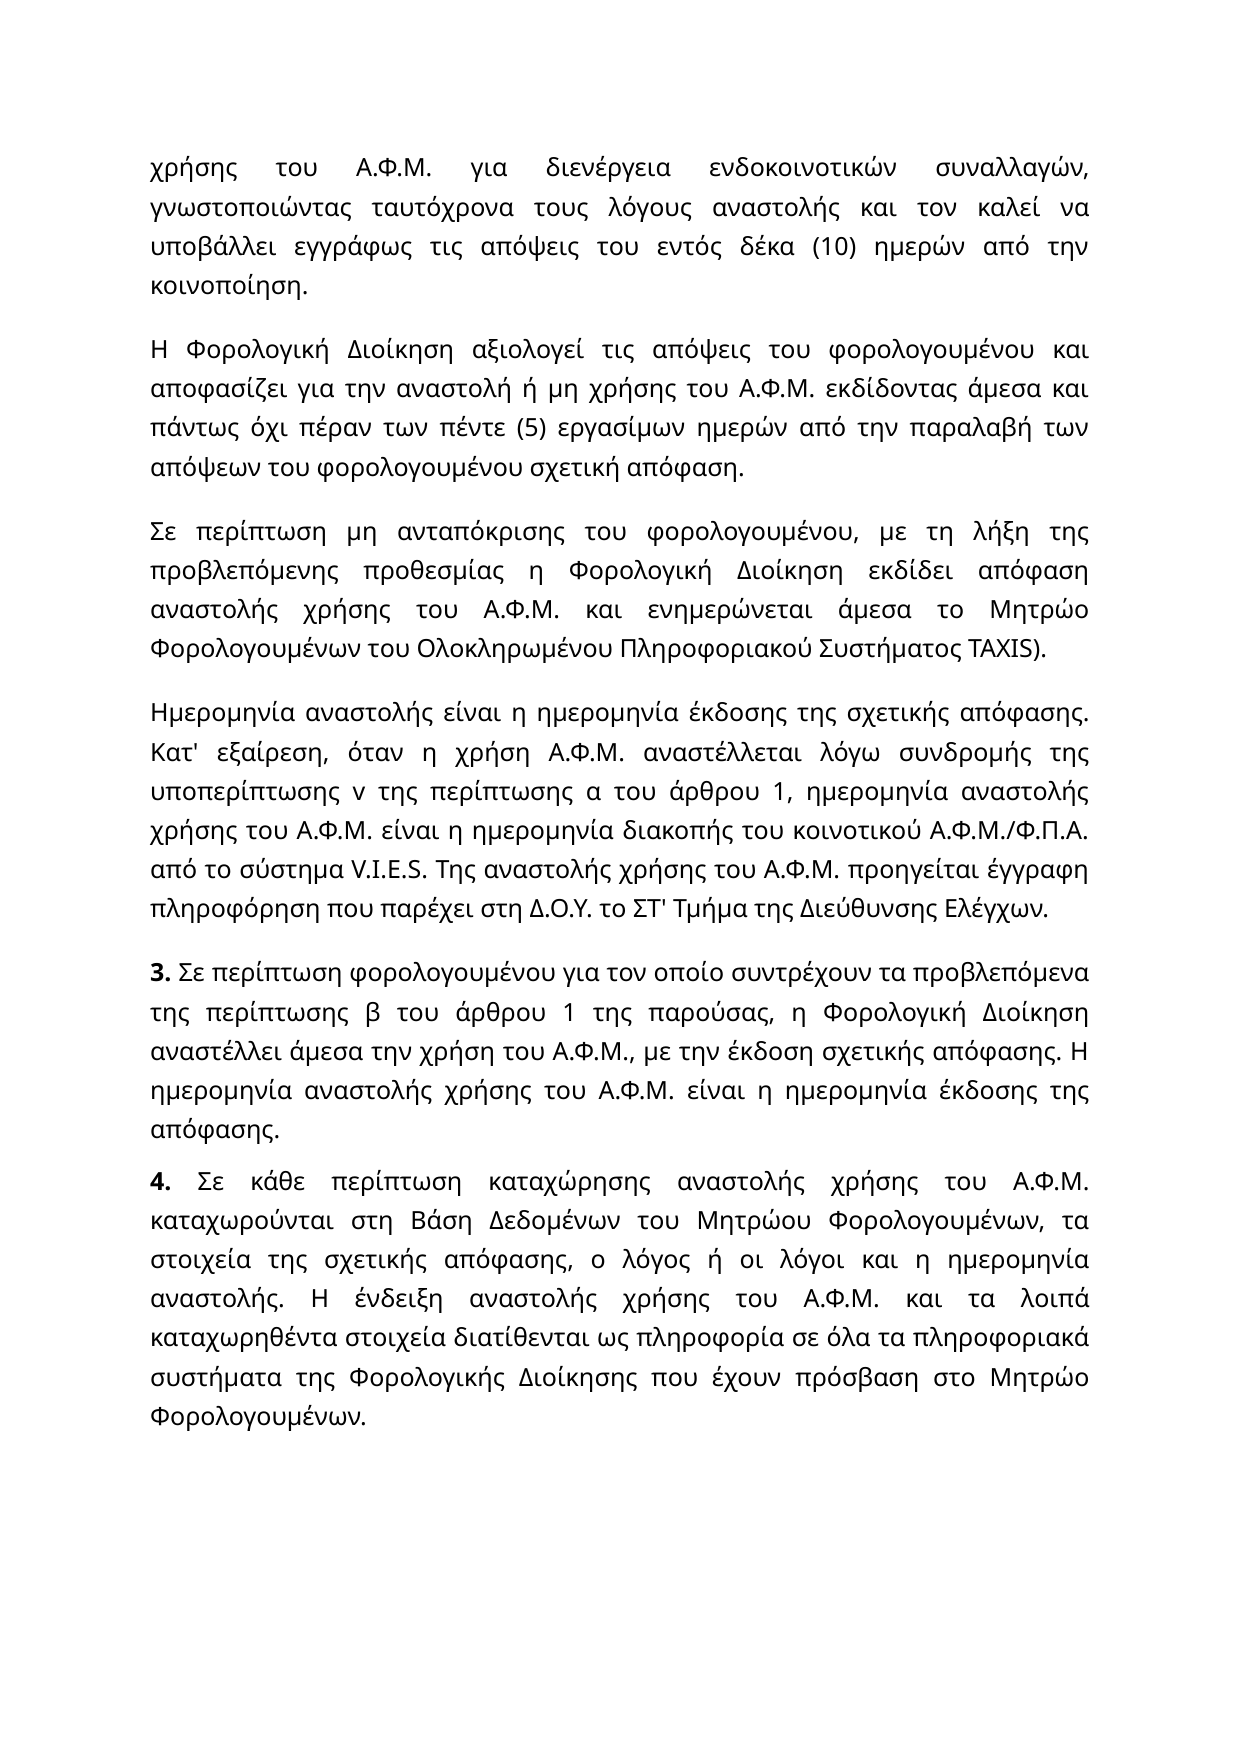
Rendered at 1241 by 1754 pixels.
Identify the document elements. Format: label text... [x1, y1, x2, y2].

text Σε περίπτωση μη ανταπόκρισης του φορολογουμένου, με τη λήξη της προβλεπόμενης προθεσμίας η Φορολογική Διοίκηση εκδίδει απόφαση αναστολής χρήσης του Α.Φ.Μ. και ενημερώνεται άμεσα το Μητρώο Φορολογουμένων του Ολοκληρωμένου Πληροφοριακού Συστήματος TAXIS). [150, 513, 1090, 665]
text Η Φορολογική Διοίκηση αξιολογεί τις απόψεις του φορολογουμένου και αποφασίζει για την αναστολή ή μη χρήσης του Α.Φ.Μ. εκδίδοντας άμεσα και πάντως όχι πέραν των πέντε (5) εργασίμων ημερών από την παραλαβή των απόψεων του φορολογουμένου σχετική απόφαση. [150, 332, 1090, 483]
text 4. Σε κάθε περίπτωση καταχώρησης αναστολής χρήσης του Α.Φ.Μ. καταχωρούνται στη Βάση Δεδομένων του Μητρώου Φορολογουμένων, τα στοιχεία της σχετικής απόφασης, ο λόγος ή οι λόγοι και η ημερομηνία αναστολής. Η ένδειξη αναστολής χρήσης του Α.Φ.Μ. και τα λοιπά καταχωρηθέντα στοιχεία διατίθενται ως πληροφορία σε όλα τα πληροφοριακά συστήματα της Φορολογικής Διοίκησης που έχουν πρόσβαση στο Μητρώο Φορολογουμένων. [150, 1163, 1090, 1432]
text χρήσης του Α.Φ.Μ. για διενέργεια ενδοκοινοτικών συναλλαγών, γνωστοποιώντας ταυτόχρονα τους λόγους αναστολής και τον καλεί να υποβάλλει εγγράφως τις απόψεις του εντός δέκα (10) ημερών από την κοινοποίηση. [150, 150, 1090, 302]
text Ημερομηνία αναστολής είναι η ημερομηνία έκδοσης της σχετικής απόφασης. Κατ' εξαίρεση, όταν η χρήση Α.Φ.Μ. αναστέλλεται λόγω συνδρομής της υποπερίπτωσης v της περίπτωσης α του άρθρου 1, ημερομηνία αναστολής χρήσης του Α.Φ.Μ. είναι η ημερομηνία διακοπής του κοινοτικού Α.Φ.Μ./Φ.Π.Α. από το σύστημα V.I.E.S. Της αναστολής χρήσης του Α.Φ.Μ. προηγείται έγγραφη πληροφόρηση που παρέχει στη Δ.Ο.Υ. το ΣΤ' Τμήμα της Διεύθυνσης Ελέγχων. [150, 695, 1090, 925]
text 3. Σε περίπτωση φορολογουμένου για τον οποίο συντρέχουν τα προβλεπόμενα της περίπτωσης β του άρθρου 1 της παρούσας, η Φορολογική Διοίκηση αναστέλλει άμεσα την χρήση του Α.Φ.Μ., με την έκδοση σχετικής απόφασης. Η ημερομηνία αναστολής χρήσης του Α.Φ.Μ. είναι η ημερομηνία έκδοσης της απόφασης. [150, 955, 1090, 1146]
